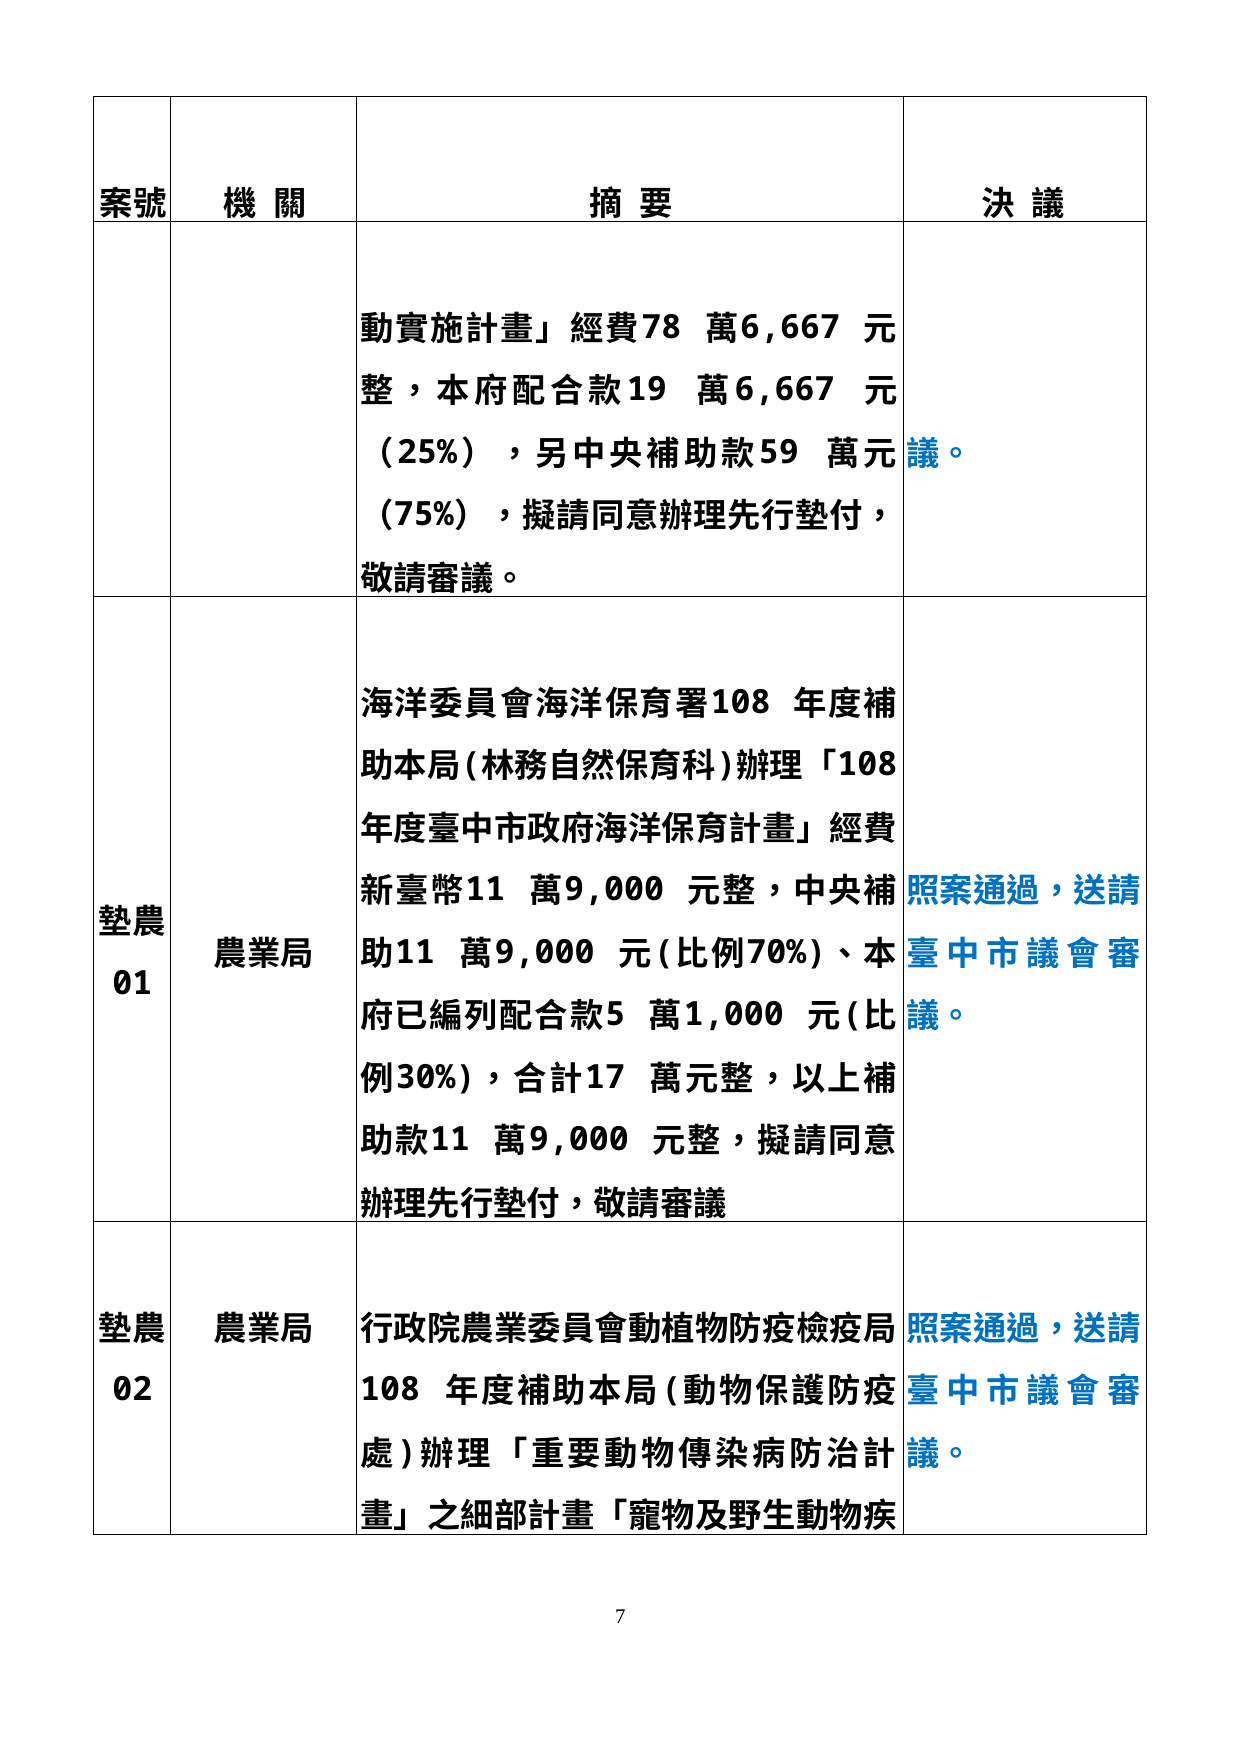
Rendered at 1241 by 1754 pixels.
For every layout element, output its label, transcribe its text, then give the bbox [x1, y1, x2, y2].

table_cell 海洋委員會海洋保育署108 年度補助本局(林務自然保育科)辦理「108 年度臺中市政府海洋保育計畫」經費新臺幣11 萬9,000 元整，中央補助11 萬9,000 元(比例70%)、本府已編列配合款5 萬1,000 元(比例30%)，合計17 萬元整，以上補助款11 萬9,000 元整，擬請同意辦理先行墊付，敬請審議 [357, 597, 903, 1221]
table_cell 墊農02 [94, 1222, 170, 1534]
table_cell 照案通過，送請臺中市議會審議。 [904, 1222, 1146, 1534]
table_cell [94, 222, 170, 596]
table_cell 照案通過，送請臺中市議會審議。 [904, 597, 1146, 1221]
table_cell 議。 [904, 222, 1146, 596]
table_cell 農業局 [171, 1222, 356, 1534]
table_cell 行政院農業委員會動植物防疫檢疫局108 年度補助本局(動物保護防疫處)辦理「重要動物傳染病防治計畫」之細部計畫「寵物及野生動物疾 [357, 1222, 903, 1534]
table_cell 動實施計畫」經費78 萬6,667 元整，本府配合款19 萬6,667 元（25%），另中央補助款59 萬元（75%），擬請同意辦理先行墊付，敬請審議。 [357, 222, 903, 596]
table_header 案號 [94, 97, 170, 221]
table_cell 農業局 [171, 597, 356, 1221]
table_cell 墊農01 [94, 597, 170, 1221]
table_cell [171, 222, 356, 596]
table_header 決 議 [904, 97, 1146, 221]
table_header 機 關 [171, 97, 356, 221]
table_header 摘 要 [357, 97, 903, 221]
